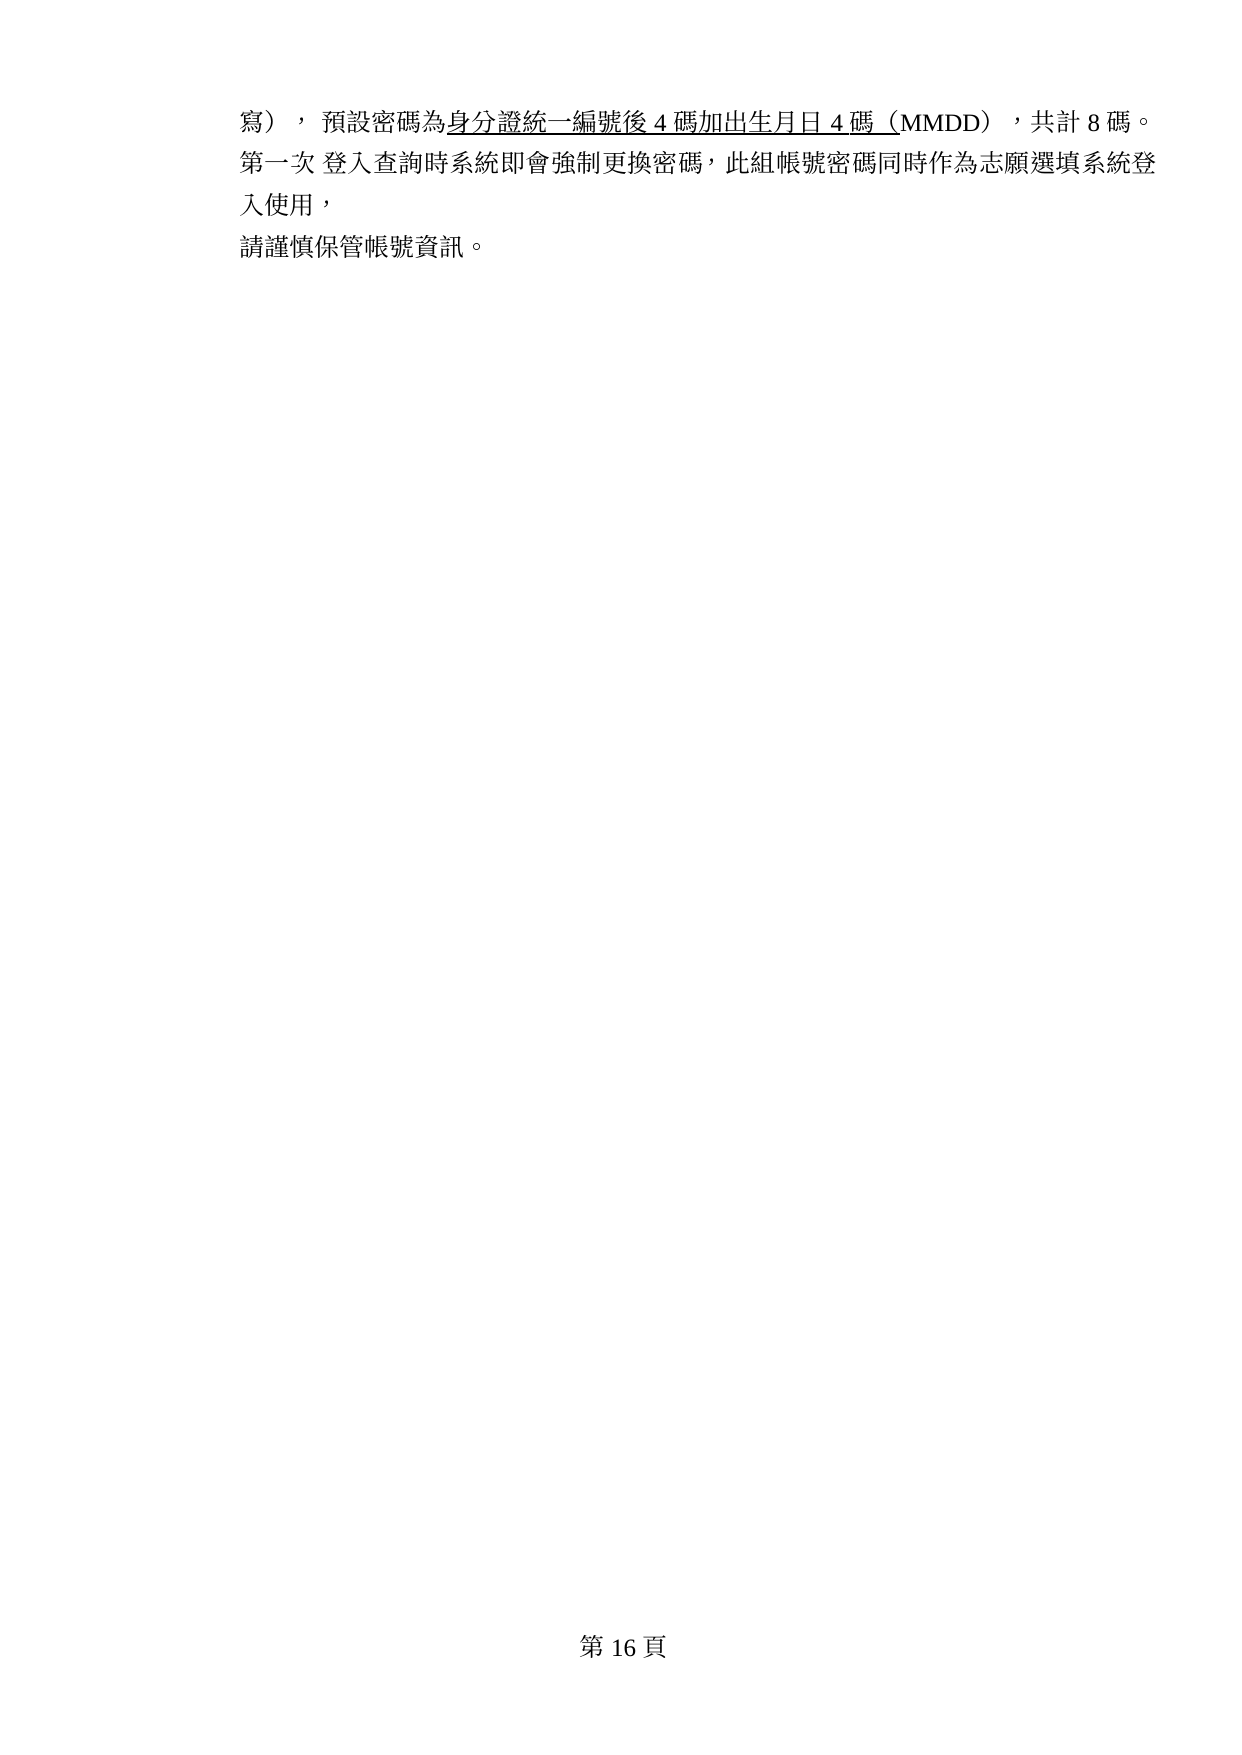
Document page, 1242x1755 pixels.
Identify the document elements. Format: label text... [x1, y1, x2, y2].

text 寫）， 預設密碼為身分證統一編號後 4 碼加出生月日 4 碼（MMDD），共計 8 碼。第一次 登入查詢時系統即會強制更換密碼，此組帳號密碼同時作為志願選填系統登入使用， [239, 98, 1157, 223]
text 請謹慎保管帳號資訊。 [239, 223, 497, 263]
